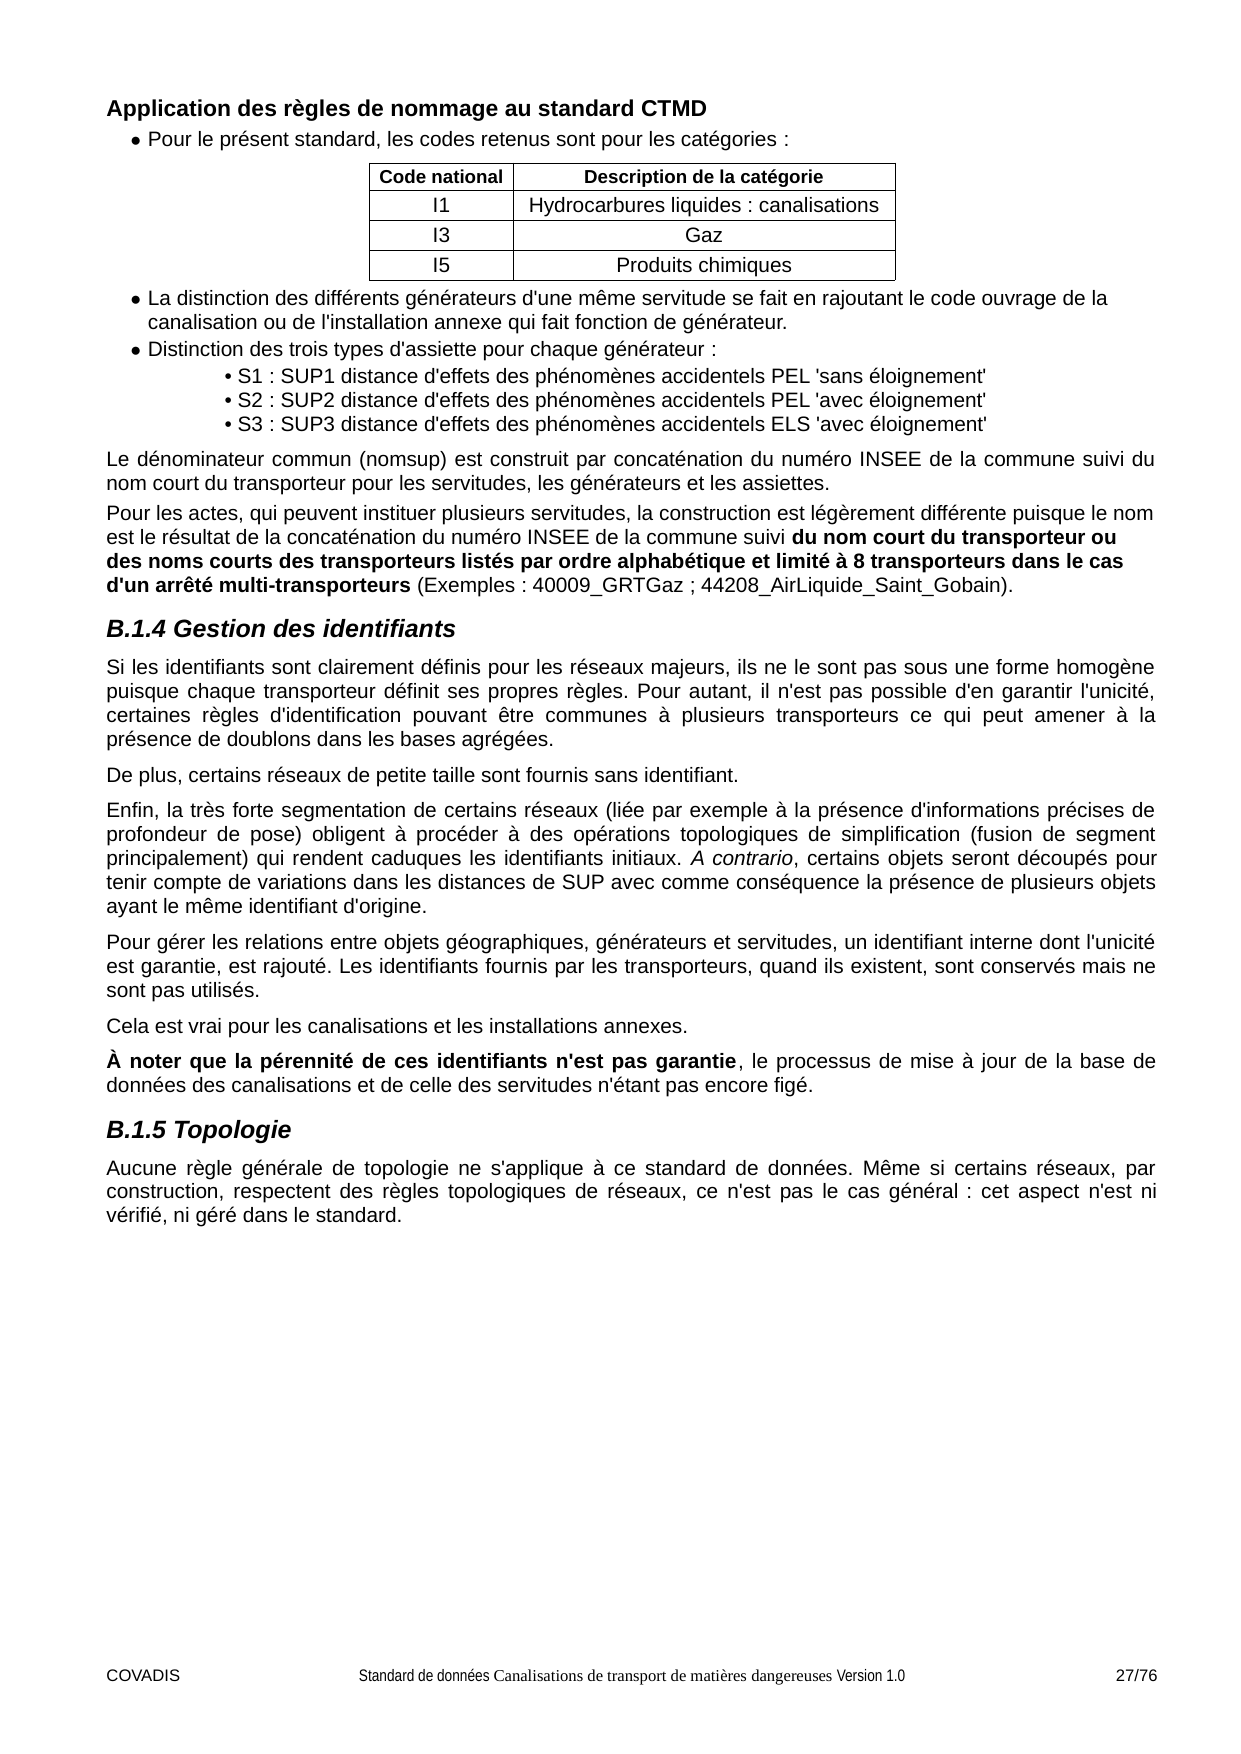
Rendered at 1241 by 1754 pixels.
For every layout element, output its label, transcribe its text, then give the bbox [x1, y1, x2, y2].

table_cell I5 [370, 251, 513, 280]
table_header Description de la catégorie [514, 164, 895, 190]
text À noter que la pérennité de ces identifiants n'est pas garantie, le processus de mise à jour de la base de données des canalisations et de celle des servitudes n'étant pas encore figé. [106, 1049, 1157, 1097]
text Pour gérer les relations entre objets géographiques, générateurs et servitudes, un identifiant interne dont l'unicité est garantie, est rajouté. Les identifiants fournis par les transporteurs, quand ils existent, sont conservés mais ne sont pas utilisés. [106, 930, 1157, 1002]
table_cell I1 [370, 191, 513, 220]
text Cela est vrai pour les canalisations et les installations annexes. [106, 1013, 1157, 1037]
table_cell Gaz [514, 221, 895, 250]
text Si les identifiants sont clairement définis pour les réseaux majeurs, ils ne le sont pas sous une forme homogène puisque chaque transporteur définit ses propres règles. Pour autant, il n'est pas possible d'en garantir l'unicité, certaines règles d'identification pouvant être communes à plusieurs transporteurs ce qui peut amener à la présence de doublons dans les bases agrégées. [106, 655, 1157, 751]
text • S3 : SUP3 distance d'effets des phénomènes accidentels ELS 'avec éloignement' [224, 411, 1157, 435]
list La distinction des différents générateurs d'une même servitude se fait en rajoutant le code ouvrage de la canalisation ou de l'installation annexe qui fait fonction de générateur. [130, 286, 1157, 334]
text De plus, certains réseaux de petite taille sont fournis sans identifiant. [106, 763, 1157, 787]
text Aucune règle générale de topologie ne s'applique à ce standard de données. Même si certains réseaux, par construction, respectent des règles topologiques de réseaux, ce n'est pas le cas général : cet aspect n'est ni vérifié, ni géré dans le standard. [106, 1155, 1157, 1227]
subtitle Gestion des identifiants [106, 614, 1157, 643]
subtitle Application des règles de nommage au standard CTMD [106, 94, 1157, 121]
table_cell Produits chimiques [514, 251, 895, 280]
table_cell I3 [370, 221, 513, 250]
text Le dénominateur commun (nomsup) est construit par concaténation du numéro INSEE de la commune suivi du nom court du transporteur pour les servitudes, les générateurs et les assiettes. [106, 447, 1157, 495]
text • S2 : SUP2 distance d'effets des phénomènes accidentels PEL 'avec éloignement' [224, 387, 1157, 411]
text • S1 : SUP1 distance d'effets des phénomènes accidentels PEL 'sans éloignement' [224, 363, 1157, 387]
text Pour les actes, qui peuvent instituer plusieurs servitudes, la construction est légèrement différente puisque le nom est le résultat de la concaténation du numéro INSEE de la commune suivi du nom court du transporteur ou des noms courts des transporteurs listés par ordre alphabétique et limité à 8 transporteurs dans le cas d'un arrêté multi-transporteurs (Exemples : 40009_GRTGaz ; 44208_AirLiquide_Saint_Gobain). [106, 501, 1157, 597]
subtitle Topologie [106, 1115, 1157, 1144]
table_cell Hydrocarbures liquides : canalisations [514, 191, 895, 220]
table_header Code national [370, 164, 513, 190]
list Pour le présent standard, les codes retenus sont pour les catégories : [130, 127, 1157, 151]
text Enfin, la très forte segmentation de certains réseaux (liée par exemple à la présence d'informations précises de profondeur de pose) obligent à procéder à des opérations topologiques de simplification (fusion de segment principalement) qui rendent caduques les identifiants initiaux. A contrario, certains objets seront découpés pour tenir compte de variations dans les distances de SUP avec comme conséquence la présence de plusieurs objets ayant le même identifiant d'origine. [106, 798, 1157, 918]
list Distinction des trois types d'assiette pour chaque générateur : [130, 337, 1157, 361]
